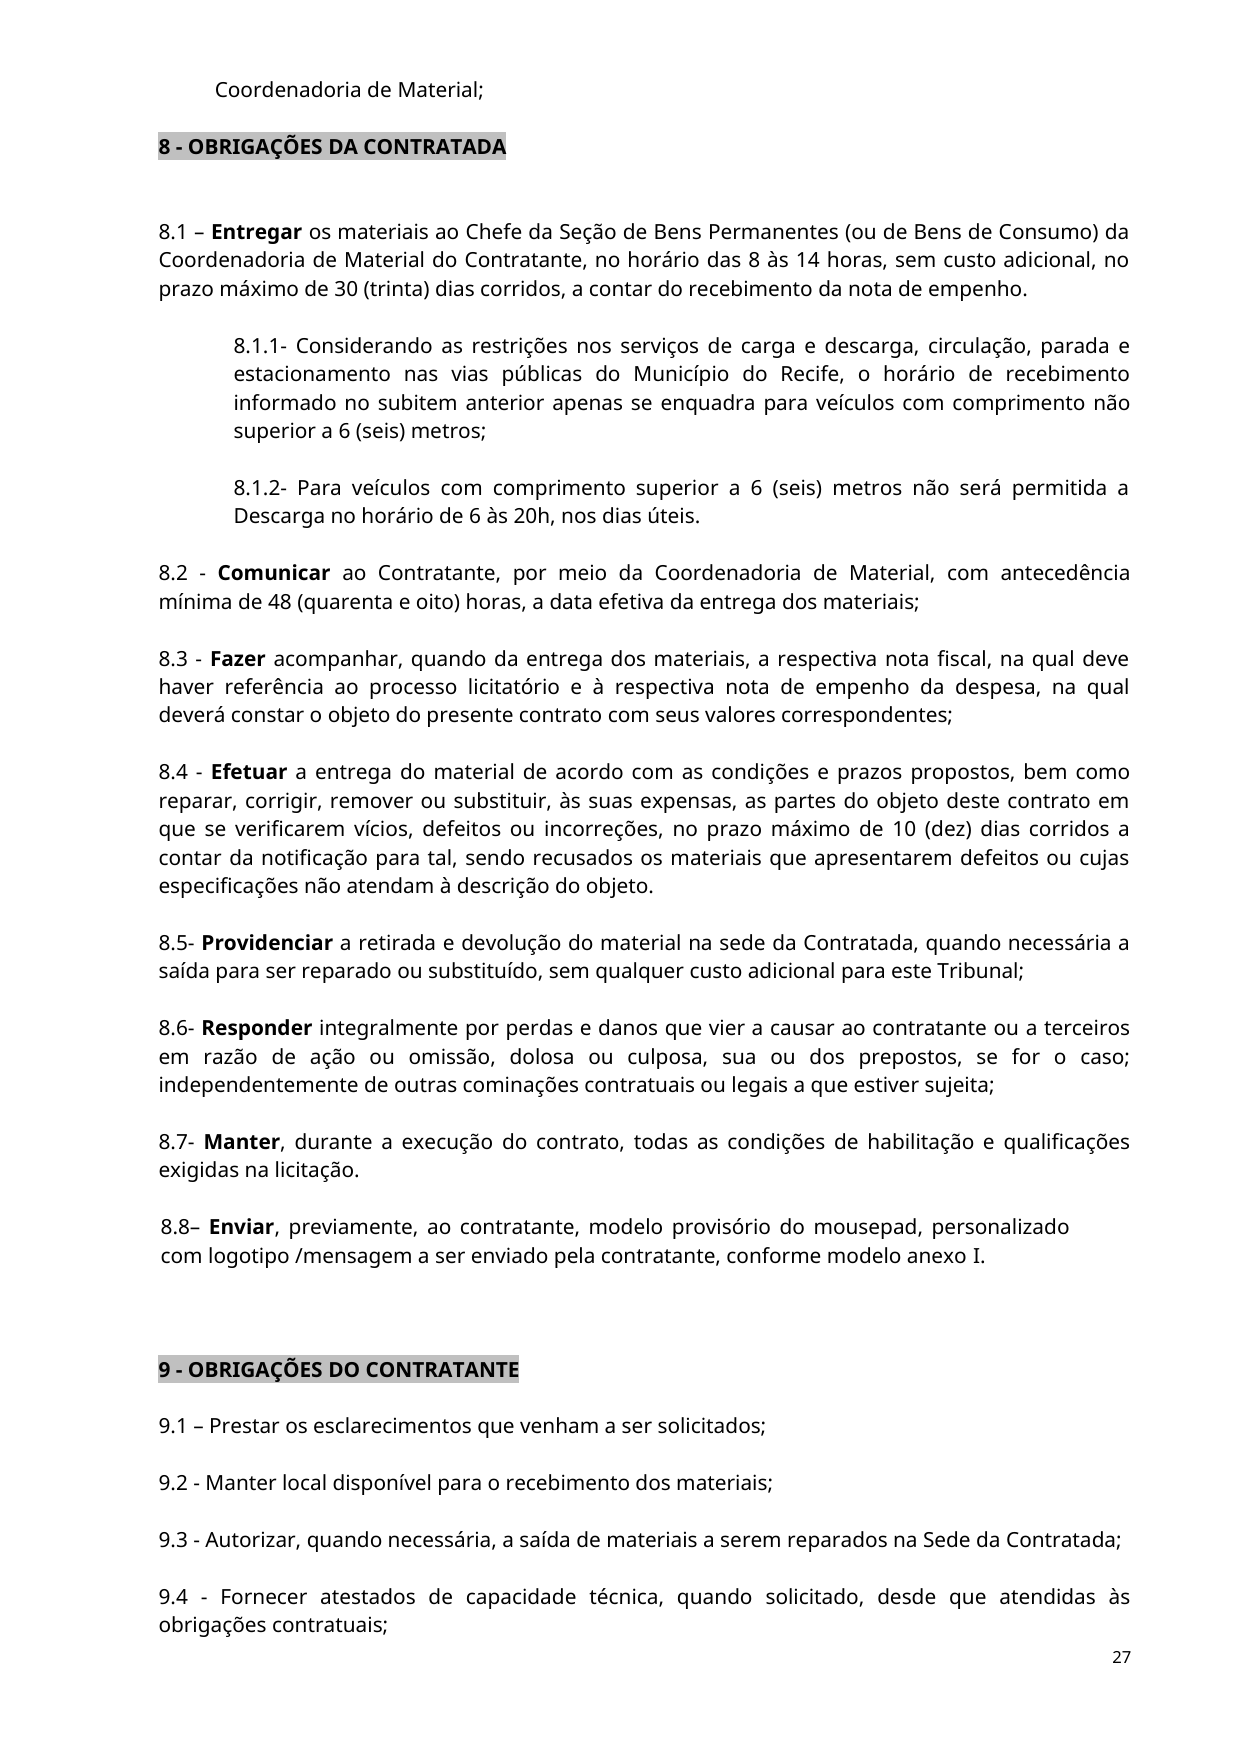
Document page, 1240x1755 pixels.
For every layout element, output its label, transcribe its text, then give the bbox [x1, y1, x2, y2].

text 8.1 – Entregar os materiais ao Chefe da Seção de Bens Permanentes (ou de Bens de Consumo) da Coordenadoria de Material do Contratante, no horário das 8 às 14 horas, sem custo adicional, no prazo máximo de 30 (trinta) dias corridos, a contar do recebimento da nota de empenho. [158, 217, 1131, 302]
text 8.1.2- Para veículos com comprimento superior a 6 (seis) metros não será permitida a Descarga no horário de 6 às 20h, nos dias úteis. [233, 473, 1131, 530]
text 9.1 – Prestar os esclarecimentos que venham a ser solicitados; [158, 1412, 1131, 1440]
text 8.8– Enviar, previamente, ao contratante, modelo provisório do mousepad, personalizado com logotipo /mensagem a ser enviado pela contratante, conforme modelo anexo I. [160, 1212, 1071, 1269]
text 8.4 - Efetuar a entrega do material de acordo com as condições e prazos propostos, bem como reparar, corrigir, remover ou substituir, às suas expensas, as partes do objeto deste contrato em que se verificarem vícios, defeitos ou incorreções, no prazo máximo de 10 (dez) dias corridos a contar da notificação para tal, sendo recusados os materiais que apresentarem defeitos ou cujas especificações não atendam à descrição do objeto. [158, 757, 1131, 900]
text 8 - OBRIGAÇÕES DA CONTRATADA [158, 132, 1131, 160]
text 9.4 - Fornecer atestados de capacidade técnica, quando solicitado, desde que atendidas às obrigações contratuais; [158, 1582, 1131, 1639]
text 9.2 - Manter local disponível para o recebimento dos materiais; [158, 1468, 1131, 1497]
text 9 - OBRIGAÇÕES DO CONTRATANTE [158, 1355, 1131, 1383]
text 8.6- Responder integralmente por perdas e danos que vier a causar ao contratante ou a terceiros em razão de ação ou omissão, dolosa ou culposa, sua ou dos prepostos, se for o caso; independentemente de outras cominações contratuais ou legais a que estiver sujeita; [158, 1013, 1131, 1099]
text 8.1.1- Considerando as restrições nos serviços de carga e descarga, circulação, parada e estacionamento nas vias públicas do Município do Recife, o horário de recebimento informado no subitem anterior apenas se enquadra para veículos com comprimento não superior a 6 (seis) metros; [233, 331, 1131, 445]
text 8.5- Providenciar a retirada e devolução do material na sede da Contratada, quando necessária a saída para ser reparado ou substituído, sem qualquer custo adicional para este Tribunal; [158, 928, 1131, 985]
text 9.3 - Autorizar, quando necessária, a saída de materiais a serem reparados na Sede da Contratada; [158, 1525, 1131, 1554]
text 8.2 - Comunicar ao Contratante, por meio da Coordenadoria de Material, com antecedência mínima de 48 (quarenta e oito) horas, a data efetiva da entrega dos materiais; [158, 558, 1131, 615]
text 8.7- Manter, durante a execução do contrato, todas as condições de habilitação e qualificações exigidas na licitação. [158, 1127, 1131, 1184]
text Coordenadoria de Material; [214, 75, 1070, 103]
text 8.3 - Fazer acompanhar, quando da entrega dos materiais, a respectiva nota fiscal, na qual deve haver referência ao processo licitatório e à respectiva nota de empenho da despesa, na qual deverá constar o objeto do presente contrato com seus valores correspondentes; [158, 644, 1131, 729]
